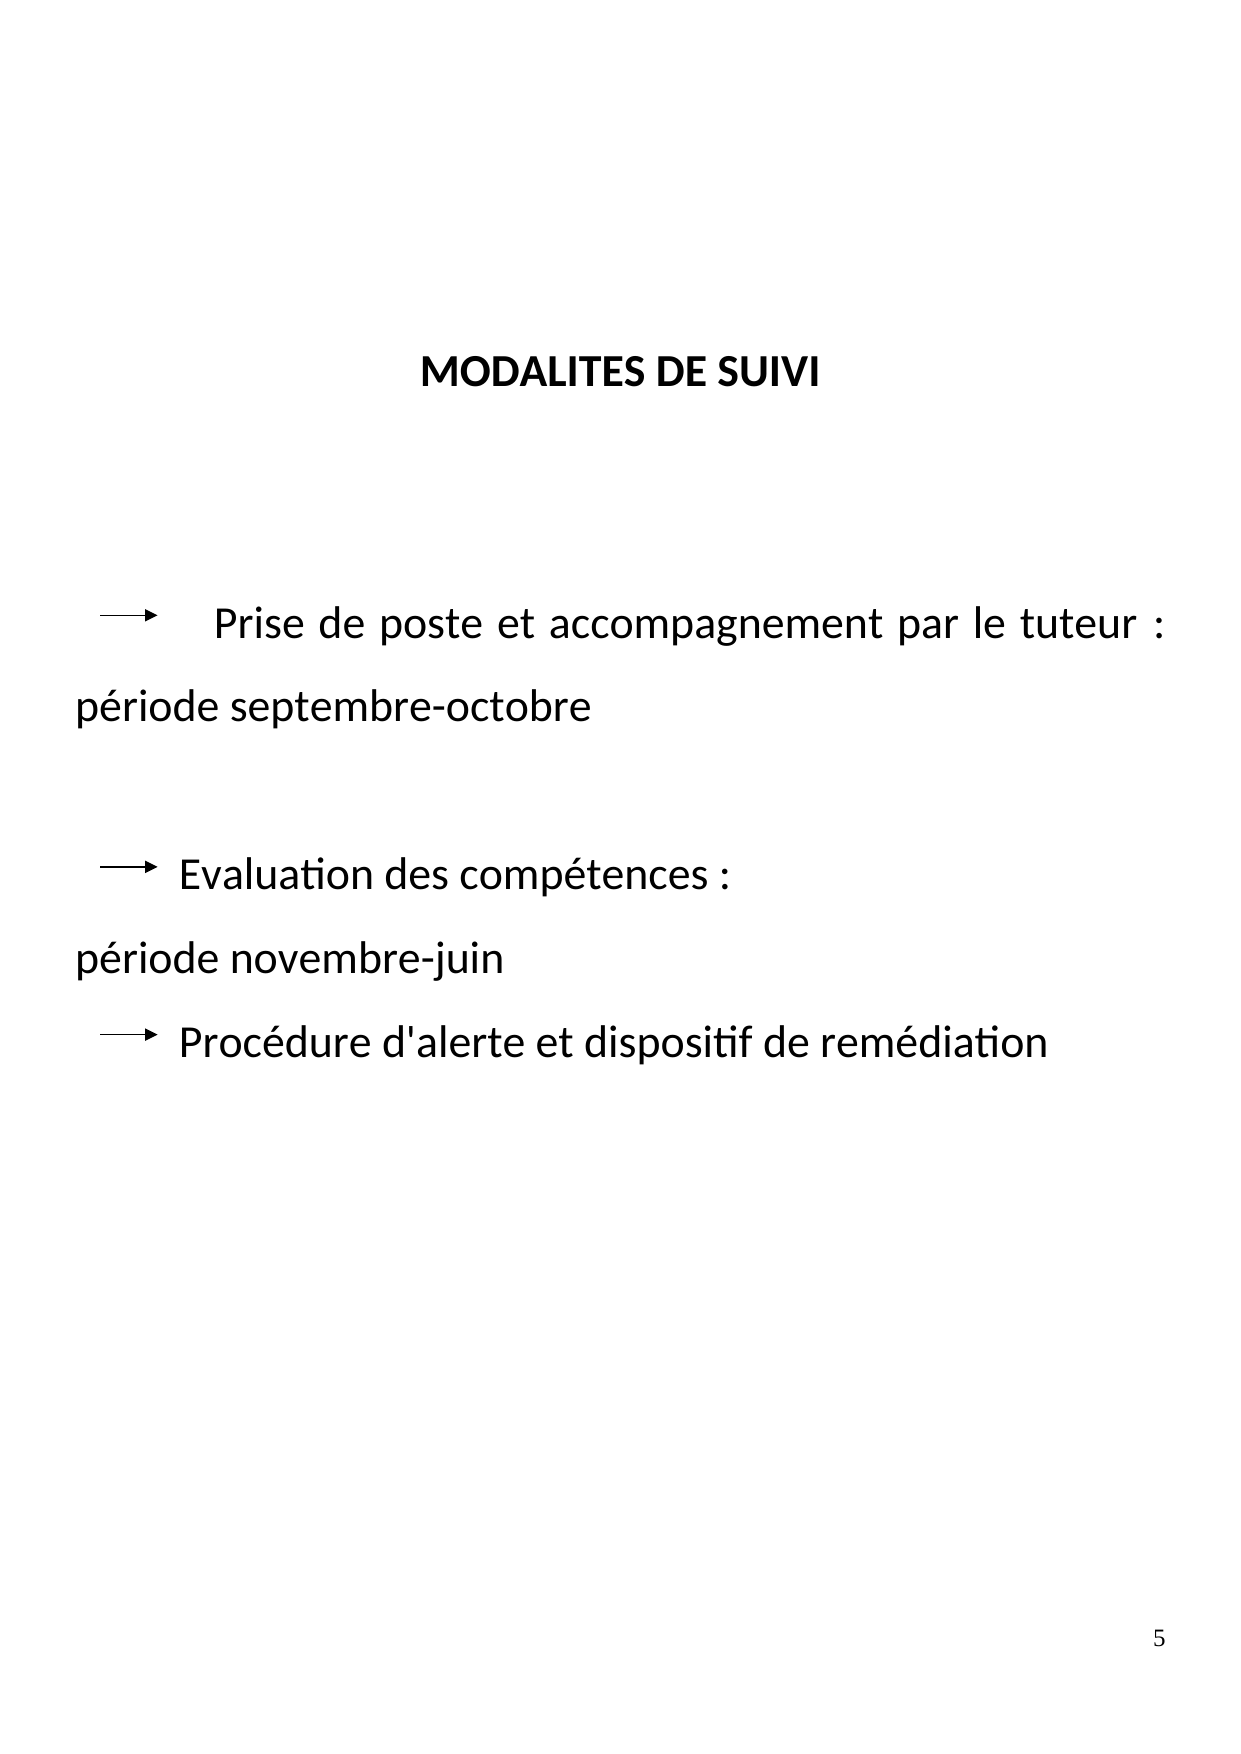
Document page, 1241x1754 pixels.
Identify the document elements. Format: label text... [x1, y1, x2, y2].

text Procédure d'alerte et dispositif de remédiation [75, 1013, 1165, 1069]
text MODALITES DE SUIVI [75, 342, 1165, 398]
text Prise de poste et accompagnement par le tuteur : période septembre-octobre [75, 593, 1165, 733]
text Evaluation des compétences : [75, 845, 1165, 901]
text période novembre-juin [75, 929, 1165, 985]
